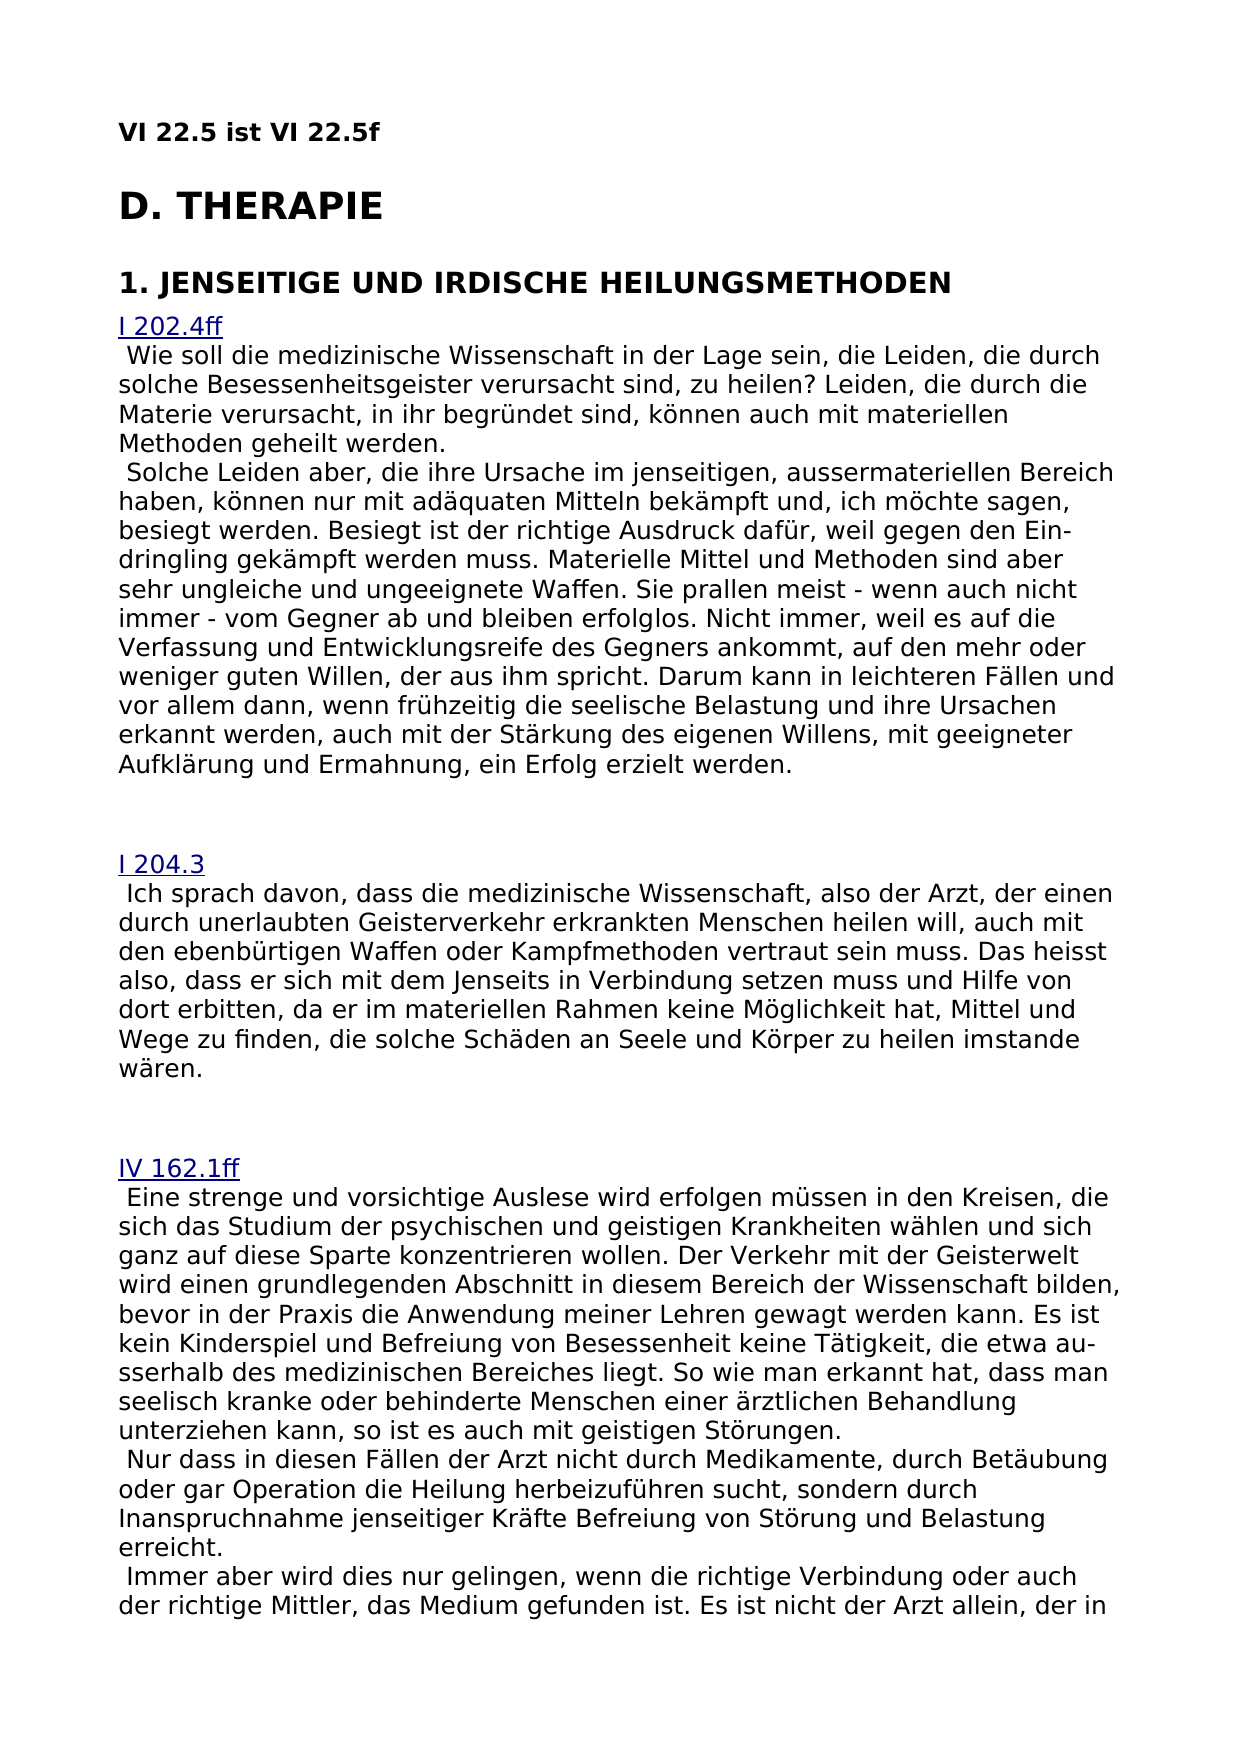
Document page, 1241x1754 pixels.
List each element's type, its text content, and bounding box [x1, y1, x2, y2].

text VI 22.5 ist VI 22.5f [118, 118, 1122, 147]
text I 202.4ff Wie soll die medizinische Wissenschaft in der Lage sein, die Leiden, die durch sol­che Beses­senheits­geister verursacht sind, zu heilen? Leiden, die durch die Materie ver­ursacht, in ihr begründet sind, können auch mit materiellen Methoden geheilt wer­den. Solche Leiden aber, die ihre Ursache im jensei­tigen, ausser­materiellen Bereich ha­ben, können nur mit adäquaten Mitteln be­kämpft und, ich möchte sagen, besiegt wer­den. Be­siegt ist der richtige Ausdruck da­für, weil gegen den Ein­dringling ge­kämpft werden muss. Materielle Mittel und Metho­den sind aber sehr ungleiche und ungeeig­nete Waffen. Sie prallen meist - wenn auch nicht immer - vom Gegner ab und bleiben erfolg­los. Nicht immer, weil es auf die Verfas­sung und Entwicklungsreife des Geg­ners an­kommt, auf den mehr oder weniger guten Wil­len, der aus ihm spricht. Darum kann in leich­teren Fällen und vor allem dann, wenn frühzei­tig die seelische Bela­stung und ihre Ursachen erkannt werden, auch mit der Stär­kung des eigenen Willens, mit geeigneter Auf­klärung und Ermahnung, ein Erfolg er­zielt werden. [118, 312, 1122, 837]
subtitle 1. JENSEITIGE UND IRDISCHE HEILUNGSMETHODEN [118, 266, 1122, 300]
text I 204.3 Ich sprach davon, dass die medizinische Wissen­schaft, also der Arzt, der einen durch uner­laubten Geisterverkehr er­krank­ten Men­schen heilen will, auch mit den ebenbürti­gen Waffen oder Kampfmethoden vertraut sein muss. Das heisst also, dass er sich mit dem Jenseits in Verbindung setzen muss und Hilfe von dort erbitten, da er im materiellen Rahmen keine Möglichkeit hat, Mittel und Wege zu finden, die sol­che Schäden an Seele und Körper zu heilen im­stande wären. [118, 850, 1122, 1142]
subtitle D. THERAPIE [118, 185, 1122, 228]
text IV 162.1ff Eine strenge und vorsichtige Auslese wird erfolgen müssen in den Kreisen, die sich das Studium der psy­chischen und geistigen Krankheiten wählen und sich ganz auf diese Sparte konzentrieren wollen. Der Ver­kehr mit der Geisterwelt wird einen grundlegenden Abschnitt in diesem Bereich der Wissenschaft bilden, bevor in der Praxis die Anwendung meiner Lehren gewagt werden kann. Es ist kein Kinderspiel und Be­freiung von Beses­senheit keine Tätigkeit, die etwa au­sserhalb des medizi­ni­schen Bereiches liegt. So wie man erkannt hat, dass man see­lisch kranke oder be­hinderte Menschen einer ärztlichen Behandlung unterziehen kann, so ist es auch mit geisti­gen Störungen. Nur dass in diesen Fällen der Arzt nicht durch Medika­mente, durch Betäubung oder gar Operation die Heilung herbeizuführen sucht, sondern durch Inanspruchnahme jenseitiger Kräfte Befreiung von Störung und Belastung erreicht. Immer aber wird dies nur gelingen, wenn die richtige Verbindung oder auch der richtige Mittler, das Medium gefunden ist. Es ist nicht der Arzt allein, der in [118, 1154, 1122, 1621]
